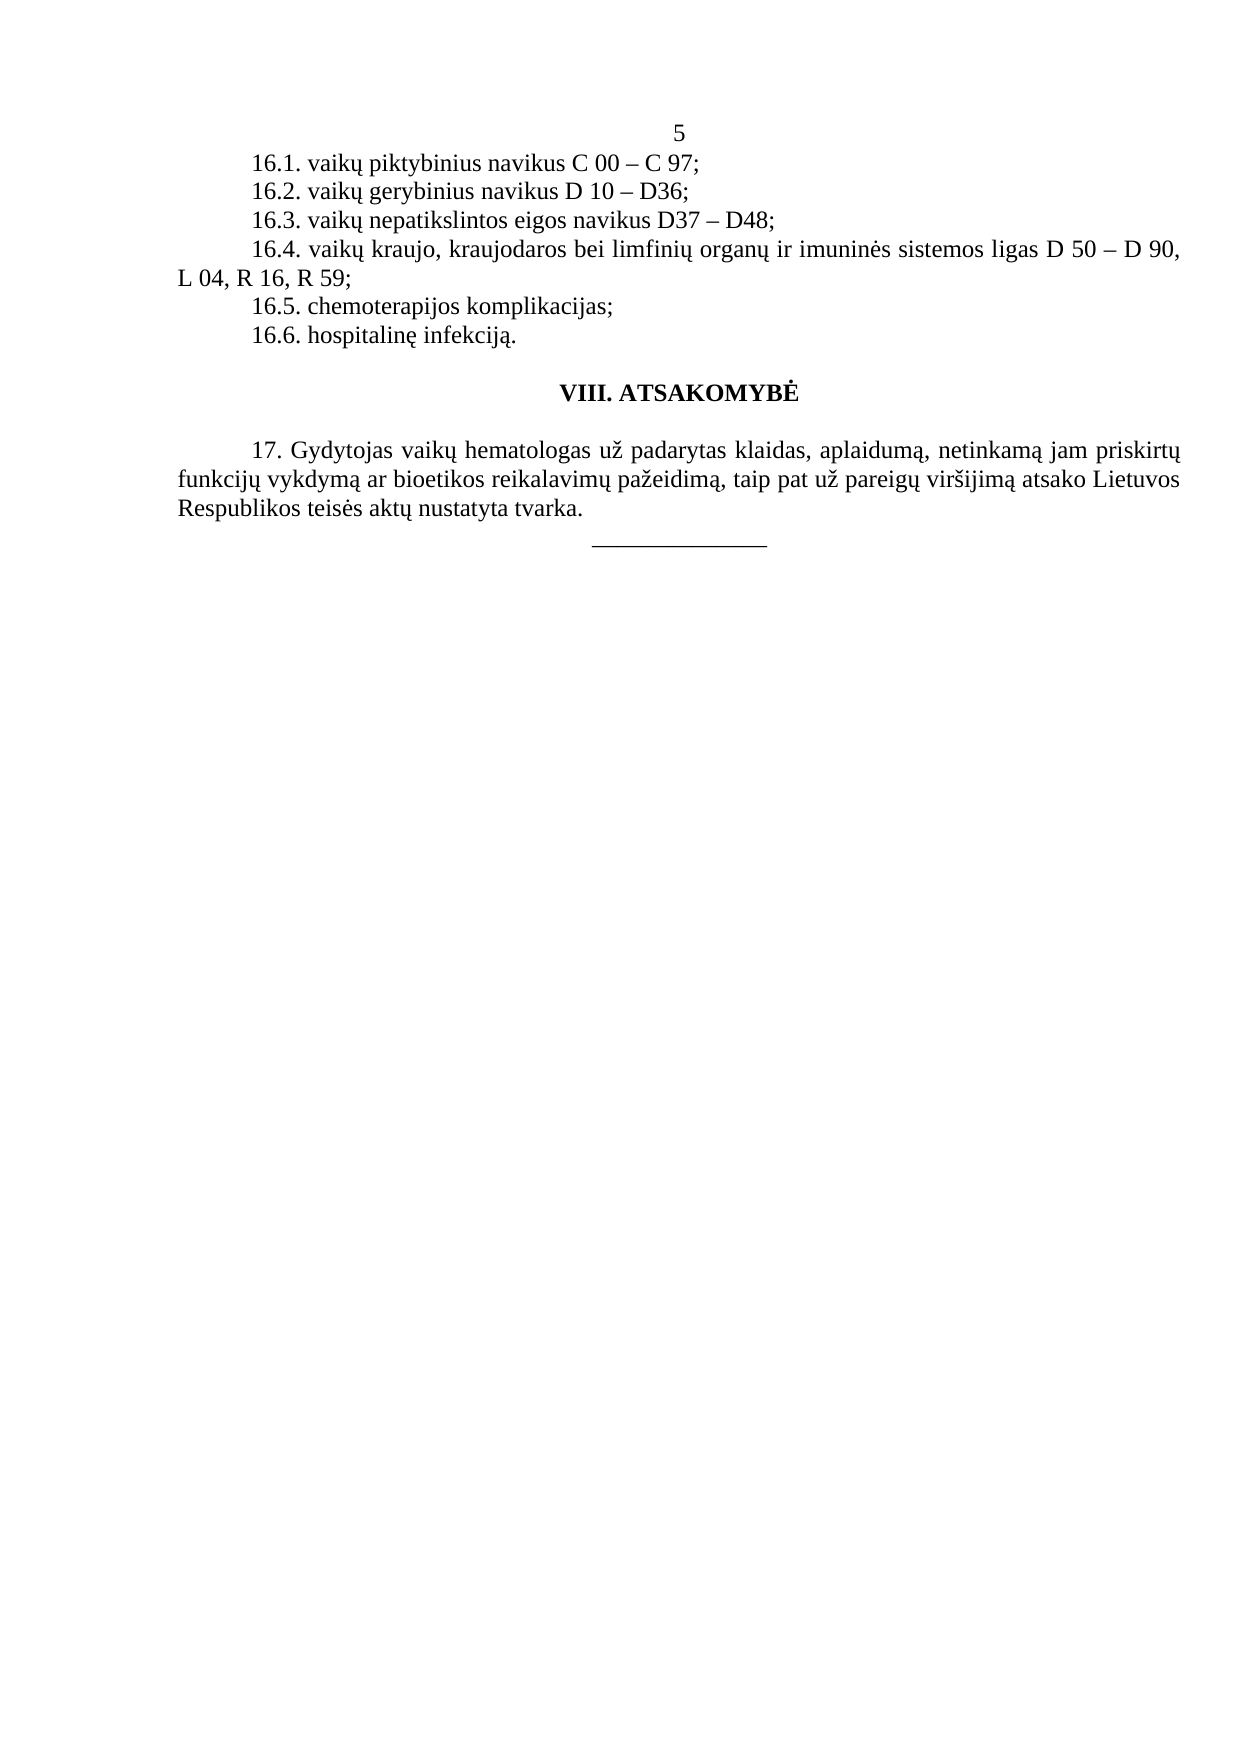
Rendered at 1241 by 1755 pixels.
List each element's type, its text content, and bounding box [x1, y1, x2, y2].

text 16.2. vaikų gerybinius navikus D 10 – D36; [177, 176, 1181, 205]
text 16.1. vaikų piktybinius navikus C 00 – C 97; [177, 148, 1181, 176]
text 16.6. hospitalinę infekciją. [177, 320, 1181, 349]
text 16.4. vaikų kraujo, kraujodaros bei limfinių organų ir imuninės sistemos ligas D 50 – D 90, L 04, R 16, R 59; [177, 234, 1181, 291]
text 16.5. chemoterapijos komplikacijas; [177, 291, 1181, 320]
text 17. Gydytojas vaikų hematologas už padarytas klaidas, aplaidumą, netinkamą jam priskirtų funkcijų vykdymą ar bioetikos reikalavimų pažeidimą, taip pat už pareigų viršijimą atsako Lietuvos Respublikos teisės aktų nustatyta tvarka. [177, 435, 1181, 521]
text ______________ [177, 521, 1181, 550]
text VIII. ATSAKOMYBĖ [177, 378, 1181, 406]
text 16.3. vaikų nepatikslintos eigos navikus D37 – D48; [177, 205, 1181, 234]
